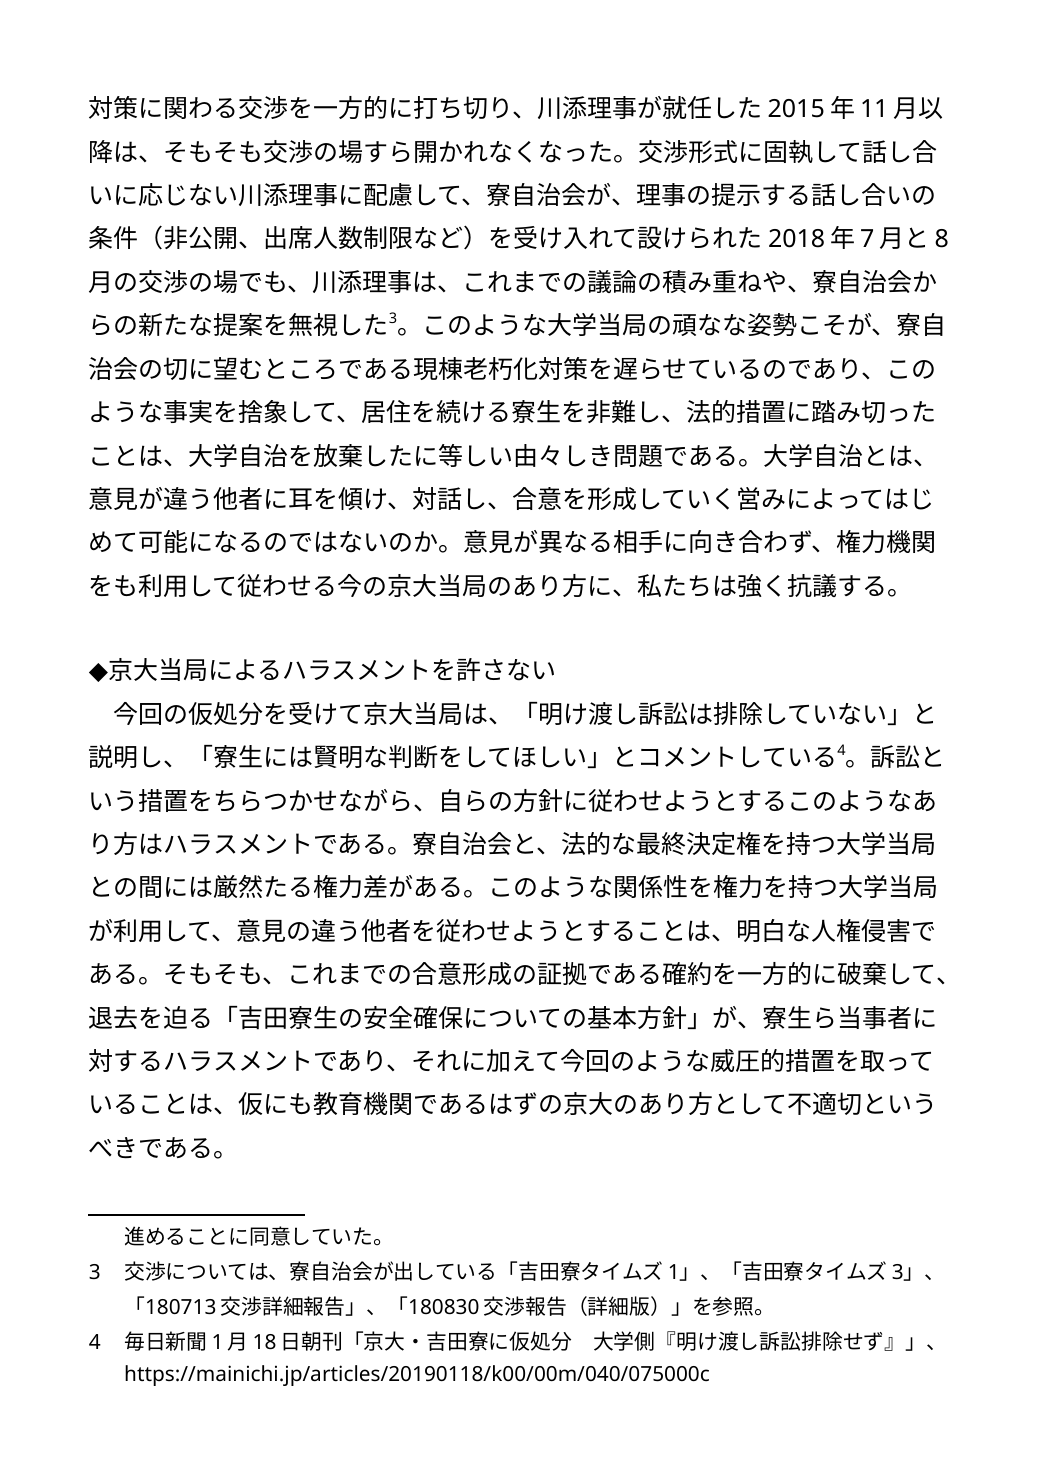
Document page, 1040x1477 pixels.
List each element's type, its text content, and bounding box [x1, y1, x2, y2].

text 交渉については、寮自治会が出している「吉田寮タイムズ1」、「吉田寮タイムズ3」、「180713交渉詳細報告」、「180830交渉報告（詳細版）」を参照。 [88, 1255, 951, 1320]
text 毎日新聞1月18日朝刊「京大・吉田寮に仮処分 大学側『明け渡し訴訟排除せず』」、https://mainichi.jp/articles/20190118/k00/00m/040/075000c [88, 1325, 951, 1388]
text 進めることに同意していた。 [88, 1221, 951, 1251]
text 対策に関わる交渉を一方的に打ち切り、川添理事が就任した2015年11月以降は、そもそも交渉の場すら開かれなくなった。交渉形式に固執して話し合いに応じない川添理事に配慮して、寮自治会が、理事の提示する話し合いの条件（非公開、出席人数制限など）を受け入れて設けられた2018年7月と8月の交渉の場でも、川添理事は、これまでの議論の積み重ねや、寮自治会からの新たな提案を無視した。このような大学当局の頑なな姿勢こそが、寮自治会の切に望むところである現棟老朽化対策を遅らせているのであり、このような事実を捨象して、居住を続ける寮生を非難し、法的措置に踏み切ったことは、大学自治を放棄したに等しい由々しき問題である。大学自治とは、意見が違う他者に耳を傾け、対話し、合意を形成していく営みによってはじめて可能になるのではないのか。意見が異なる相手に向き合わず、権力機関をも利用して従わせる今の京大当局のあり方に、私たちは強く抗議する。 [88, 88, 951, 603]
text 今回の仮処分を受けて京大当局は、「明け渡し訴訟は排除していない」と説明し、「寮生には賢明な判断をしてほしい」とコメントしている。訴訟という措置をちらつかせながら、自らの方針に従わせようとするこのようなあり方はハラスメントである。寮自治会と、法的な最終決定権を持つ大学当局との間には厳然たる権力差がある。このような関係性を権力を持つ大学当局が利用して、意見の違う他者を従わせようとすることは、明白な人権侵害である。そもそも、これまでの合意形成の証拠である確約を一方的に破棄して、退去を迫る「吉田寮生の安全確保についての基本方針」が、寮生ら当事者に対するハラスメントであり、それに加えて今回のような威圧的措置を取っていることは、仮にも教育機関であるはずの京大のあり方として不適切というべきである。 [88, 694, 951, 1165]
text ◆京大当局によるハラスメントを許さない [88, 651, 951, 687]
